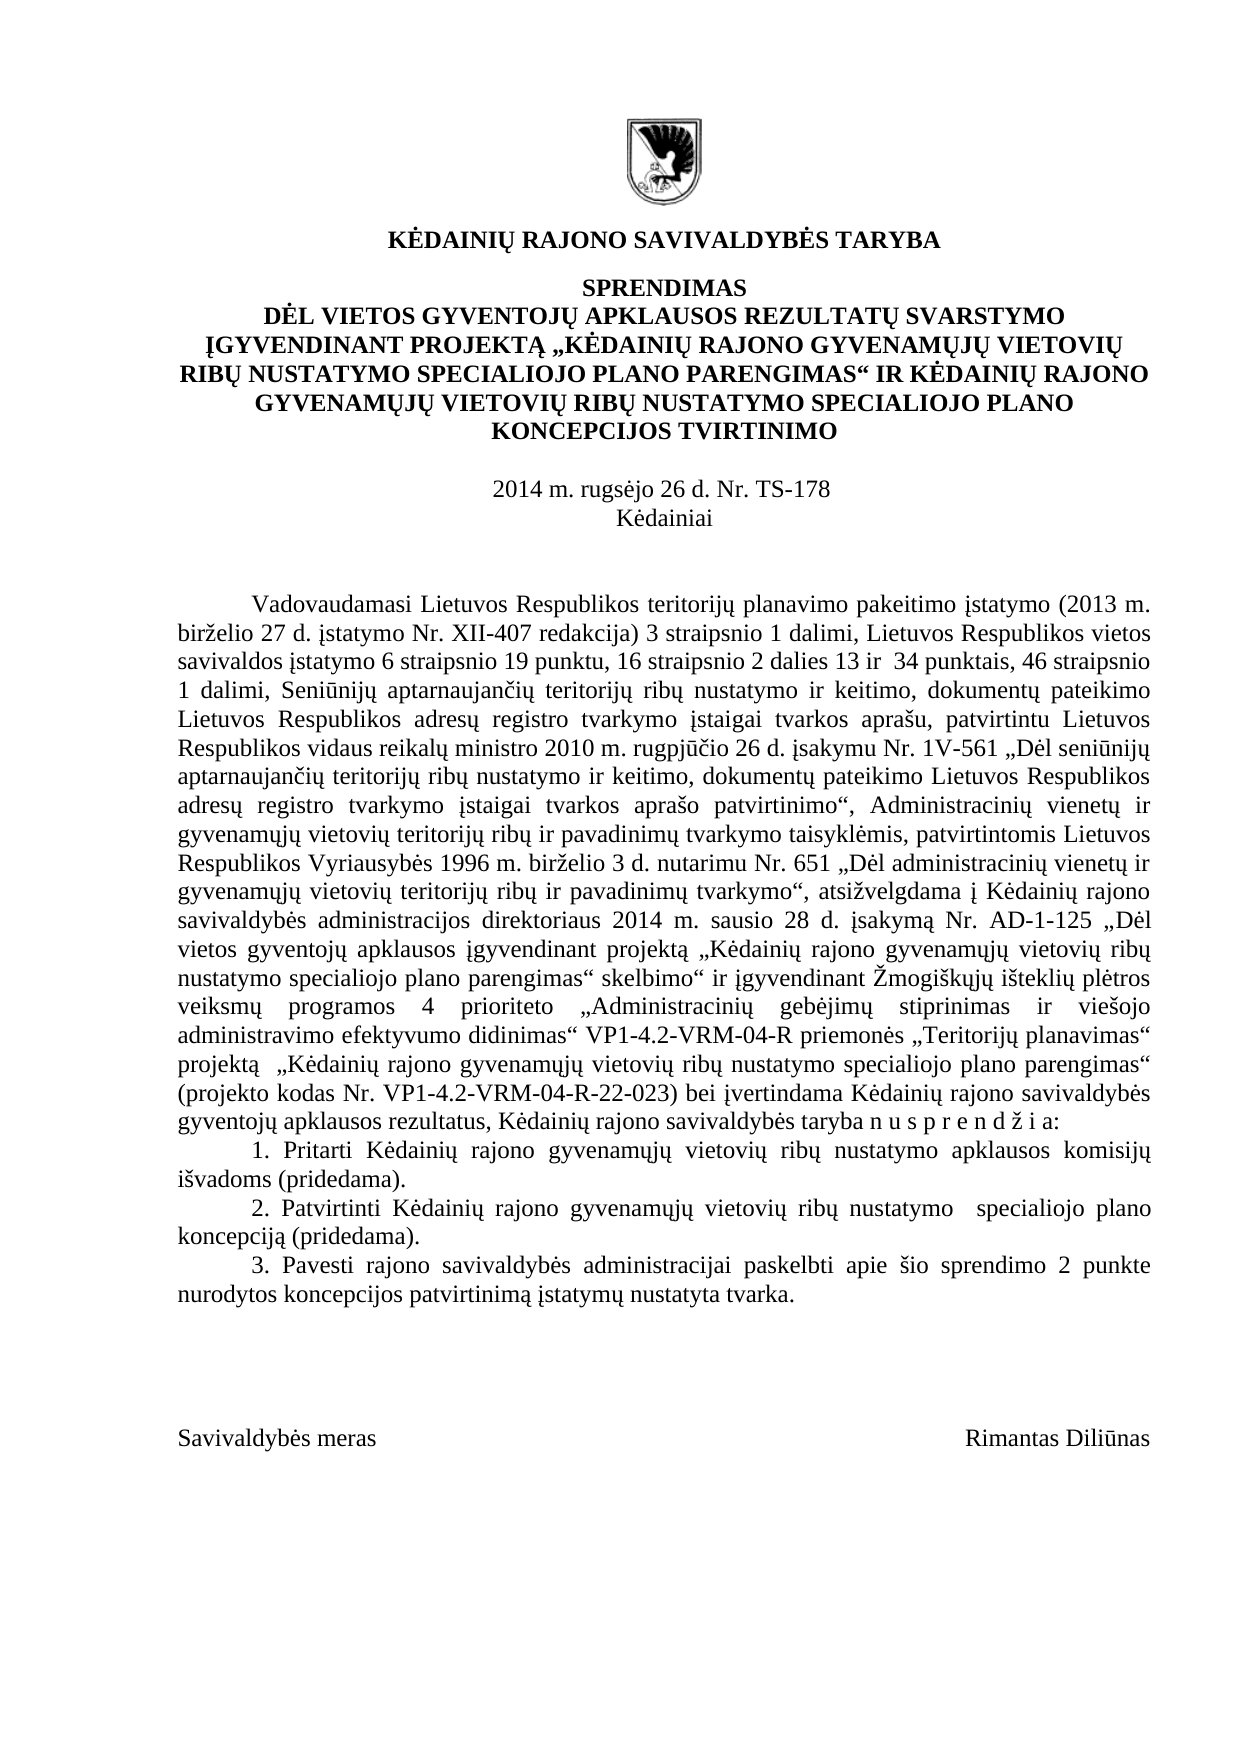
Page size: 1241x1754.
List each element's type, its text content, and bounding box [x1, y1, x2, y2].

text KĖDAINIŲ RAJONO SAVIVALDYBĖS TARYBA [177, 225, 1152, 253]
text SPRENDIMAS [177, 273, 1152, 301]
text 2. Patvirtinti Kėdainių rajono gyvenamųjų vietovių ribų nustatymo specialiojo plano koncepciją (pridedama). [177, 1193, 1152, 1250]
text 3. Pavesti rajono savivaldybės administracijai paskelbti apie šio sprendimo 2 punkte nurodytos koncepcijos patvirtinimą įstatymų nustatyta tvarka. [177, 1250, 1152, 1308]
text Savivaldybės meras Rimantas Diliūnas [177, 1423, 1152, 1451]
text Vadovaudamasi Lietuvos Respublikos teritorijų planavimo pakeitimo įstatymo (2013 m. birželio 27 d. įstatymo Nr. XII-407 redakcija) 3 straipsnio 1 dalimi, Lietuvos Respublikos vietos savivaldos įstatymo 6 straipsnio 19 punktu, 16 straipsnio 2 dalies 13 ir 34 punktais, 46 straipsnio 1 dalimi, Seniūnijų aptarnaujančių teritorijų ribų nustatymo ir keitimo, dokumentų pateikimo Lietuvos Respublikos adresų registro tvarkymo įstaigai tvarkos aprašu, patvirtintu Lietuvos Respublikos vidaus reikalų ministro 2010 m. rugpjūčio 26 d. įsakymu Nr. 1V-561 „Dėl seniūnijų aptarnaujančių teritorijų ribų nustatymo ir keitimo, dokumentų pateikimo Lietuvos Respublikos adresų registro tvarkymo įstaigai tvarkos aprašo patvirtinimo“, Administracinių vienetų ir gyvenamųjų vietovių teritorijų ribų ir pavadinimų tvarkymo taisyklėmis, patvirtintomis Lietuvos Respublikos Vyriausybės 1996 m. birželio 3 d. nutarimu Nr. 651 „Dėl administracinių vienetų ir gyvenamųjų vietovių teritorijų ribų ir pavadinimų tvarkymo“, atsižvelgdama į Kėdainių rajono savivaldybės administracijos direktoriaus 2014 m. sausio 28 d. įsakymą Nr. AD-1-125 „Dėl vietos gyventojų apklausos įgyvendinant projektą „Kėdainių rajono gyvenamųjų vietovių ribų nustatymo specialiojo plano parengimas“ skelbimo“ ir įgyvendinant Žmogiškųjų išteklių plėtros veiksmų programos 4 prioriteto „Administracinių gebėjimų stiprinimas ir viešojo administravimo efektyvumo didinimas“ VP1-4.2-VRM-04-R priemonės „Teritorijų planavimas“ projektą „Kėdainių rajono gyvenamųjų vietovių ribų nustatymo specialiojo plano parengimas“ (projekto kodas Nr. VP1-4.2-VRM-04-R-22-023) bei įvertindama Kėdainių rajono savivaldybės gyventojų apklausos rezultatus, Kėdainių rajono savivaldybės taryba n u s p r e n d ž i a: [177, 589, 1152, 1135]
text dėl vietos gyventojų apklausOS REZULTATŲ SVARSTYMO ĮGYVENDINANT PROJEKTĄ „KĖDAINIŲ RAJONO GYVENAMŲJŲ VIETOVIŲ RIBŲ NUSTATYMO SPECIALIOJO PLANO PARENGIMAS“ IR KĖDAINIŲ RAJONO GYVENAMŲJŲ VIETOVIŲ RIBŲ NUSTATYMO SPECIALIOJO PLANO KONCEPCIJOS TVIRTINIMO [177, 301, 1152, 445]
text Kėdainiai [177, 503, 1152, 531]
text 2014 m. rugsėjo 26 d. Nr. TS-178 [177, 474, 1152, 503]
text 1. Pritarti Kėdainių rajono gyvenamųjų vietovių ribų nustatymo apklausos komisijų išvadoms (pridedama). [177, 1135, 1152, 1193]
